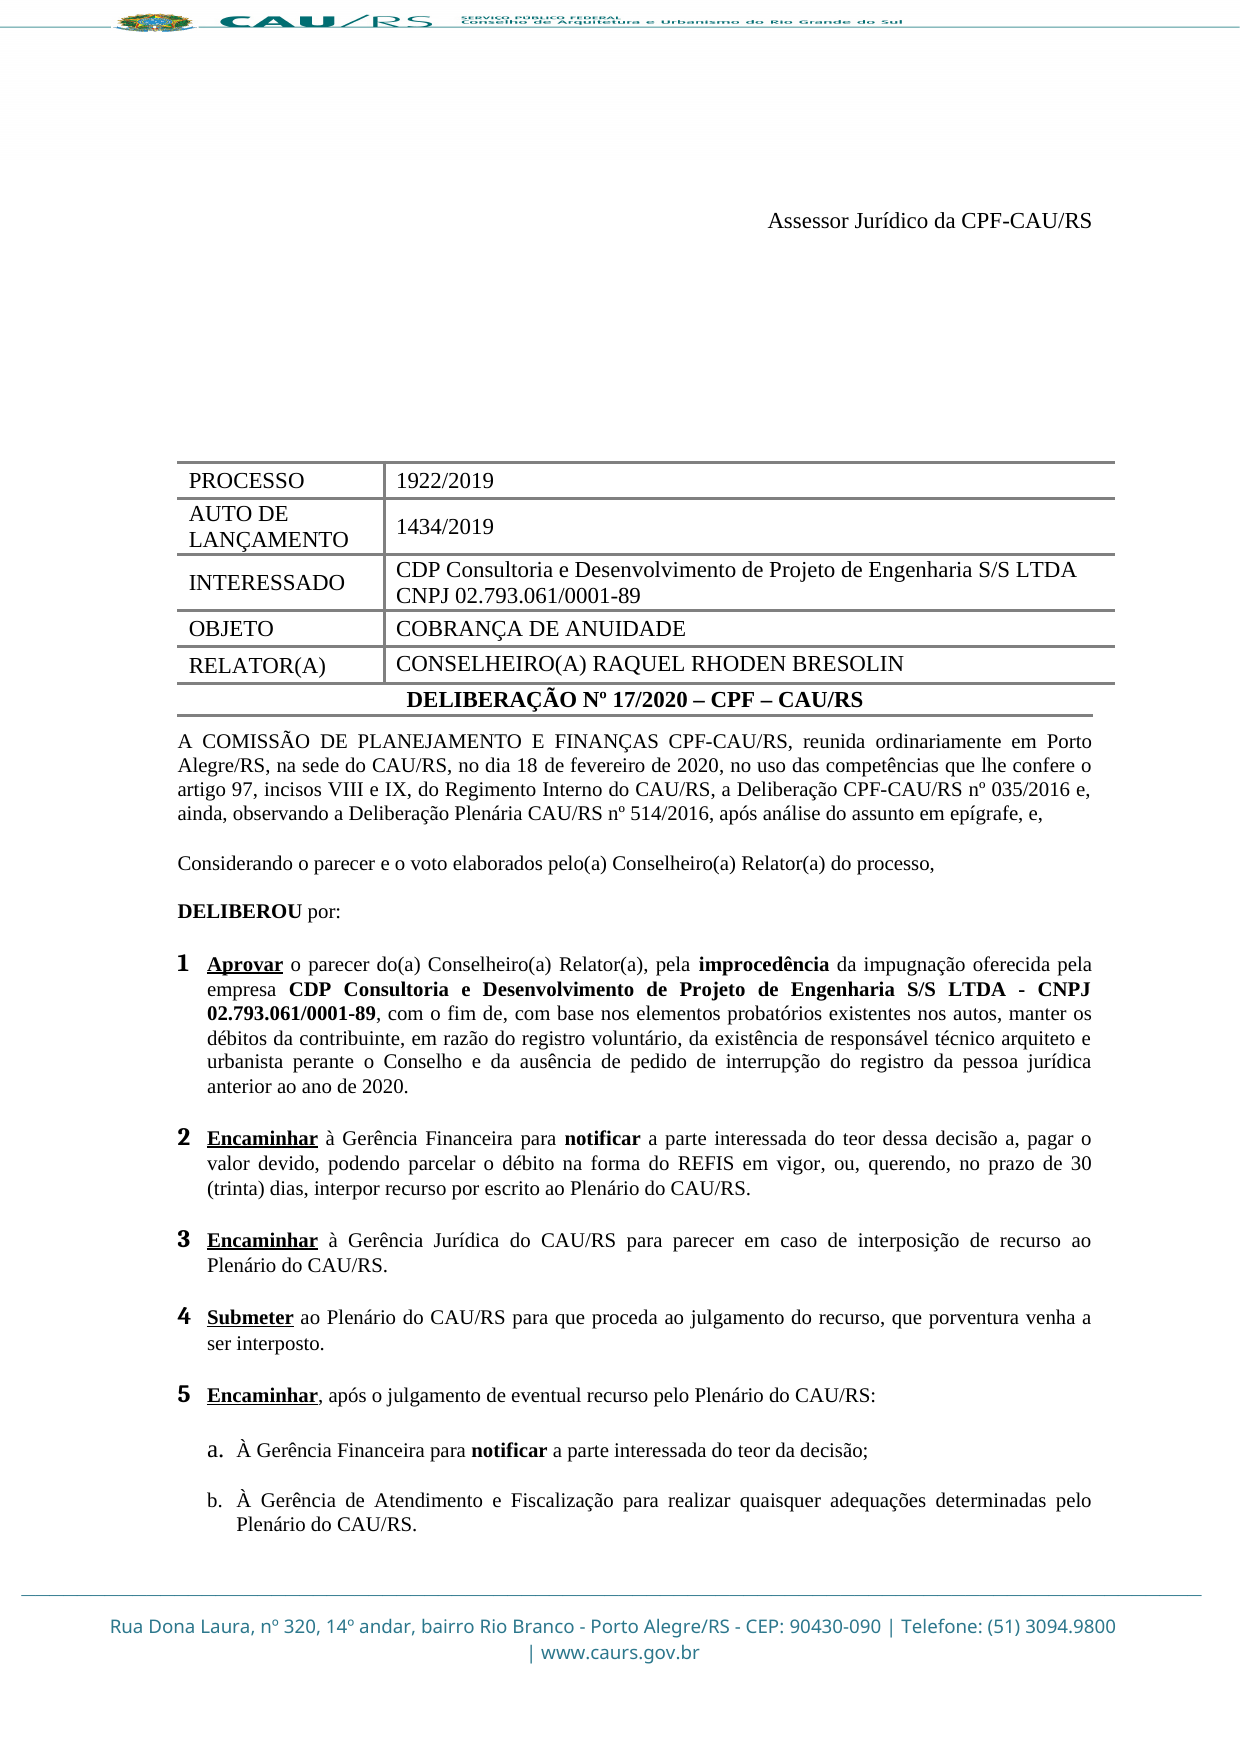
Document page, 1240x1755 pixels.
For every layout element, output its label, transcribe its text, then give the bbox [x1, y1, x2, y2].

list Encaminhar à Gerência Jurídica do CAU/RS para parecer em caso de interposição de recurso ao Plenário do CAU/RS. [177, 1224, 1092, 1277]
table_cell [1093, 685, 1115, 713]
table_cell OBJETO [177, 612, 383, 645]
table_cell DELIBERAÇÃO Nº 17/2020 – CPF – CAU/RS [177, 685, 1092, 713]
table_header PROCESSO [177, 464, 383, 497]
text Considerando o parecer e o voto elaborados pelo(a) Conselheiro(a) Relator(a) do processo, [177, 850, 1092, 874]
list Encaminhar à Gerência Financeira para notificar a parte interessada do teor dessa decisão a, pagar o valor devido, podendo parcelar o débito na forma do REFIS em vigor, ou, querendo, no prazo de 30 (trinta) dias, interpor recurso por escrito ao Plenário do CAU/RS. [177, 1123, 1092, 1199]
list Aprovar o parecer do(a) Conselheiro(a) Relator(a), pela improcedência da impugnação oferecida pela empresa CDP Consultoria e Desenvolvimento de Projeto de Engenharia S/S LTDA - CNPJ 02.793.061/0001-89, com o fim de, com base nos elementos probatórios existentes nos autos, manter os débitos da contribuinte, em razão do registro voluntário, da existência de responsável técnico arquiteto e urbanista perante o Conselho e da ausência de pedido de interrupção do registro da pessoa jurídica anterior ao ano de 2020. [177, 948, 1092, 1098]
table_cell CDP Consultoria e Desenvolvimento de Projeto de Engenharia S/S LTDA CNPJ 02.793.061/0001-89 [386, 556, 1115, 609]
table_cell CONSELHEIRO(A) RAQUEL RHODEN BRESOLIN [386, 648, 1115, 682]
list À Gerência Financeira para notificar a parte interessada do teor da decisão; [207, 1434, 1092, 1463]
table_cell RELATOR(A) [177, 648, 383, 682]
list Submeter ao Plenário do CAU/RS para que proceda ao julgamento do recurso, que porventura venha a ser interposto. [177, 1302, 1092, 1355]
text A COMISSÃO DE PLANEJAMENTO E FINANÇAS CPF-CAU/RS, reunida ordinariamente em Porto Alegre/RS, na sede do CAU/RS, no dia 18 de fevereiro de 2020, no uso das competências que lhe confere o artigo 97, incisos VIII e IX, do Regimento Interno do CAU/RS, a Deliberação CPF-CAU/RS nº 035/2016 e, ainda, observando a Deliberação Plenária CAU/RS nº 514/2016, após análise do assunto em epígrafe, e, [177, 729, 1092, 825]
table_cell AUTO DE LANÇAMENTO [177, 500, 383, 553]
table_cell 1434/2019 [386, 500, 1115, 553]
list Encaminhar, após o julgamento de eventual recurso pelo Plenário do CAU/RS: [177, 1380, 1092, 1409]
table_cell COBRANÇA DE ANUIDADE [386, 612, 1115, 645]
table_cell INTERESSADO [177, 556, 383, 609]
list À Gerência de Atendimento e Fiscalização para realizar quaisquer adequações determinadas pelo Plenário do CAU/RS. [207, 1488, 1092, 1536]
text Assessor Jurídico da CPF-CAU/RS [177, 207, 1092, 233]
text DELIBEROU por: [177, 899, 1092, 923]
table_header 1922/2019 [386, 464, 1115, 497]
